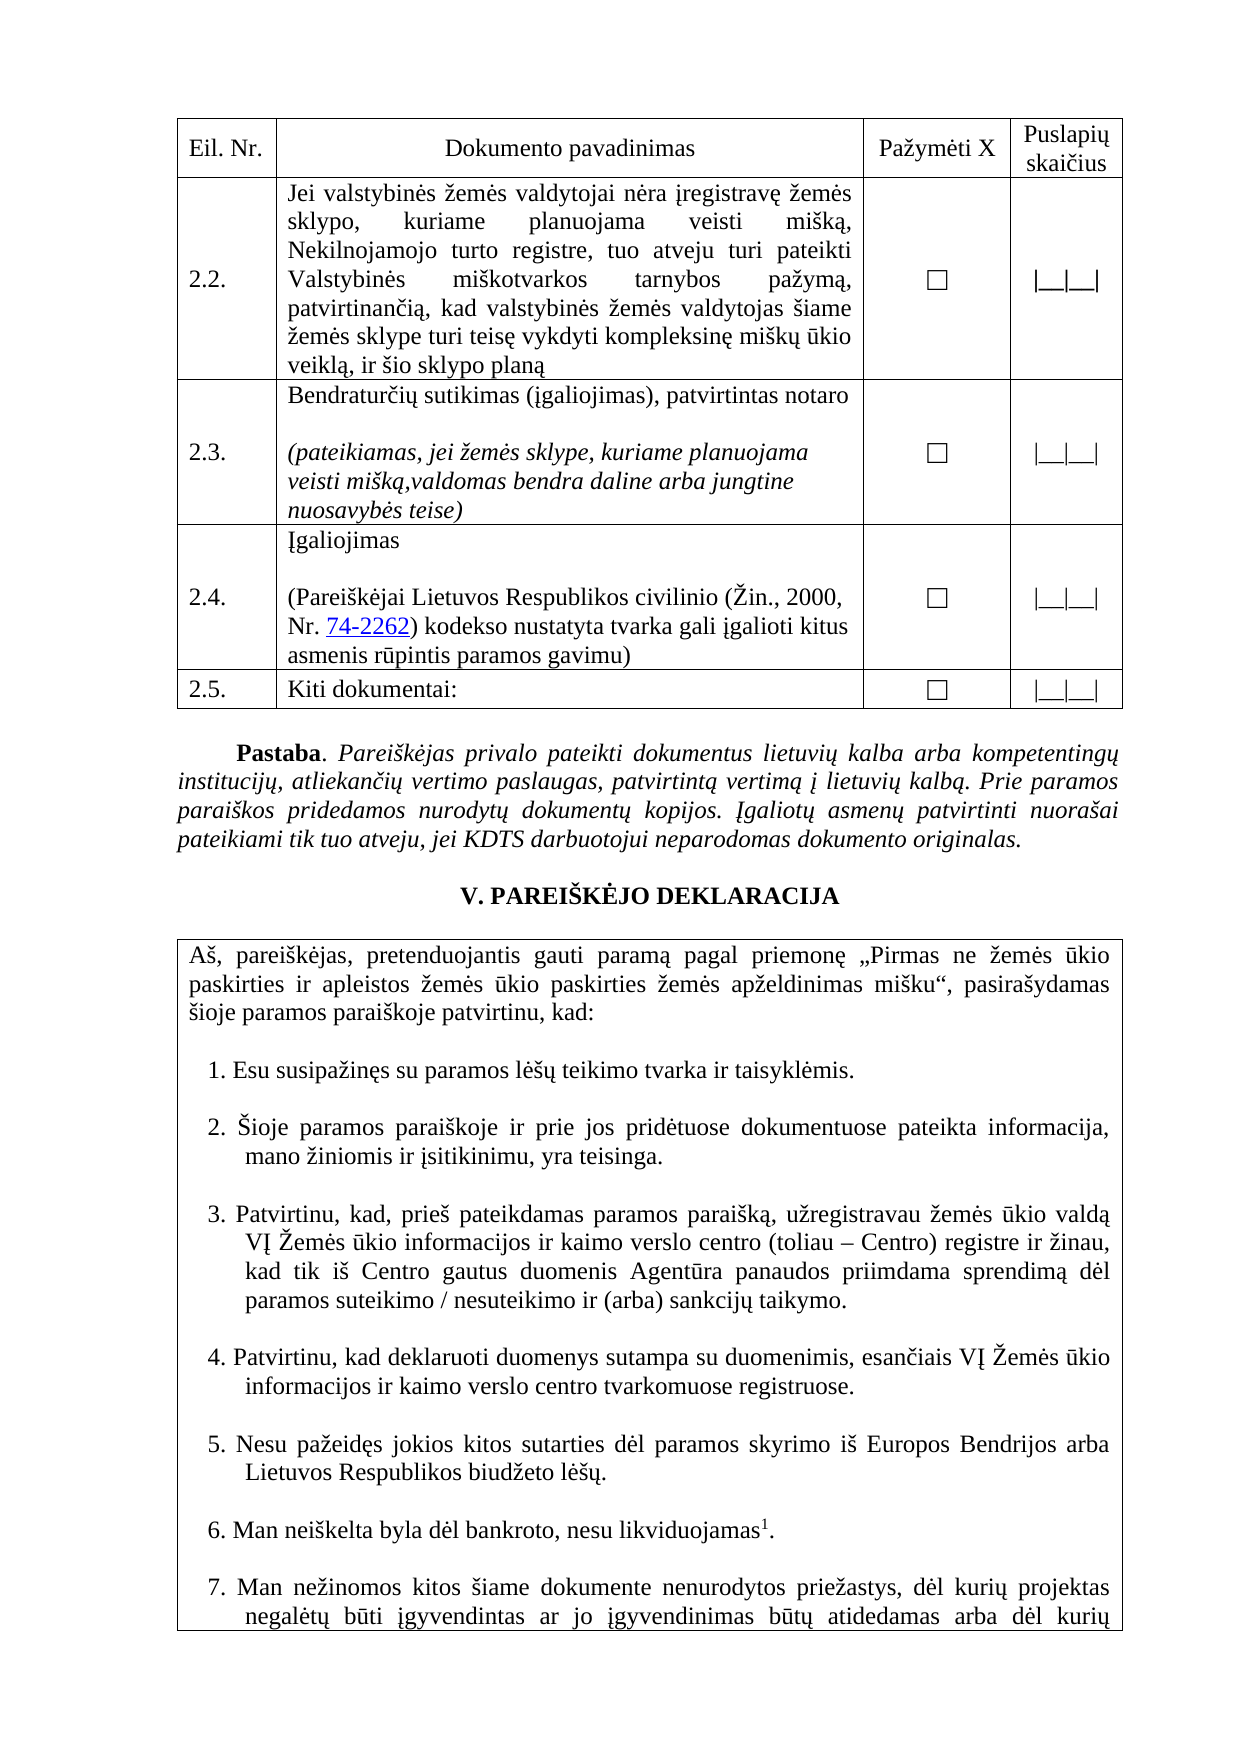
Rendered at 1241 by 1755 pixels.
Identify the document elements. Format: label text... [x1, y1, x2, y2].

text Pastaba. Pareiškėjas privalo pateikti dokumentus lietuvių kalba arba kompetentingų institucijų, atliekančių vertimo paslaugas, patvirtintą vertimą į lietuvių kalbą. Prie paramos paraiškos pridedamos nurodytų dokumentų kopijos. Įgaliotų asmenų patvirtinti nuorašai pateikiami tik tuo atveju, jei KDTS darbuotojui neparodomas dokumento originalas. [177, 738, 1122, 853]
table_cell |__|__| [1011, 380, 1122, 524]
table_header Dokumento pavadinimas [277, 119, 863, 177]
table_cell 2.2. [178, 178, 276, 379]
table_cell |__|__| [1011, 525, 1122, 668]
table_cell |__|__| [1011, 670, 1122, 708]
table_header Pažymėti X [864, 119, 1010, 177]
table_header Eil. Nr. [178, 119, 276, 177]
table_cell Kiti dokumentai: [277, 670, 863, 708]
table_cell □ [864, 178, 1010, 379]
table_cell Įgaliojimas (Pareiškėjai Lietuvos Respublikos civilinio (Žin., 2000, Nr. 74-2262) kodekso nustatyta tvarka gali įgalioti kitus asmenis rūpintis paramos gavimu) [277, 525, 863, 668]
table_cell 2.4. [178, 525, 276, 668]
table_cell □ [864, 670, 1010, 708]
table_cell Bendraturčių sutikimas (įgaliojimas), patvirtintas notaro (pateikiamas, jei žemės sklype, kuriame planuojama veisti mišką,valdomas bendra daline arba jungtine nuosavybės teise) [277, 380, 863, 524]
table_cell □ [864, 525, 1010, 668]
table_cell 2.3. [178, 380, 276, 524]
table_cell Jei valstybinės žemės valdytojai nėra įregistravę žemės sklypo, kuriame planuojama veisti mišką, Nekilnojamojo turto registre, tuo atveju turi pateikti Valstybinės miškotvarkos tarnybos pažymą, patvirtinančią, kad valstybinės žemės valdytojas šiame žemės sklype turi teisę vykdyti kompleksinę miškų ūkio veiklą, ir šio sklypo planą [277, 178, 863, 379]
table_cell |__|__| [1011, 178, 1122, 379]
table_header Puslapių skaičius [1011, 119, 1122, 177]
table_cell 2.5. [178, 670, 276, 708]
table_header Aš, pareiškėjas, pretenduojantis gauti paramą pagal priemonę „Pirmas ne žemės ūkio paskirties ir apleistos žemės ūkio paskirties žemės apželdinimas mišku“, pasirašydamas šioje paramos paraiškoje patvirtinu, kad: 1. Esu susipažinęs su paramos lėšų teikimo tvarka ir taisyklėmis. 2. Šioje paramos paraiškoje ir prie jos pridėtuose dokumentuose pateikta informacija, mano žiniomis ir įsitikinimu, yra teisinga. 3. Patvirtinu, kad, prieš pateikdamas paramos paraišką, užregistravau žemės ūkio valdą VĮ Žemės ūkio informacijos ir kaimo verslo centro (toliau – Centro) registre ir žinau, kad tik iš Centro gautus duomenis Agentūra panaudos priimdama sprendimą dėl paramos suteikimo / nesuteikimo ir (arba) sankcijų taikymo. 4. Patvirtinu, kad deklaruoti duomenys sutampa su duomenimis, esančiais VĮ Žemės ūkio informacijos ir kaimo verslo centro tvarkomuose registruose. 5. Nesu pažeidęs jokios kitos sutarties dėl paramos skyrimo iš Europos Bendrijos arba Lietuvos Respublikos biudžeto lėšų. 6. Man neiškelta byla dėl bankroto, nesu likviduojamas1. 7. Man nežinomos kitos šiame dokumente nenurodytos priežastys, dėl kurių projektas negalėtų būti įgyvendintas ar jo įgyvendinimas būtų atidedamas arba dėl kurių [178, 940, 1122, 1630]
table_cell □ [864, 380, 1010, 524]
text V. PAREIŠKĖJO DEKLARACIJA [177, 881, 1122, 910]
